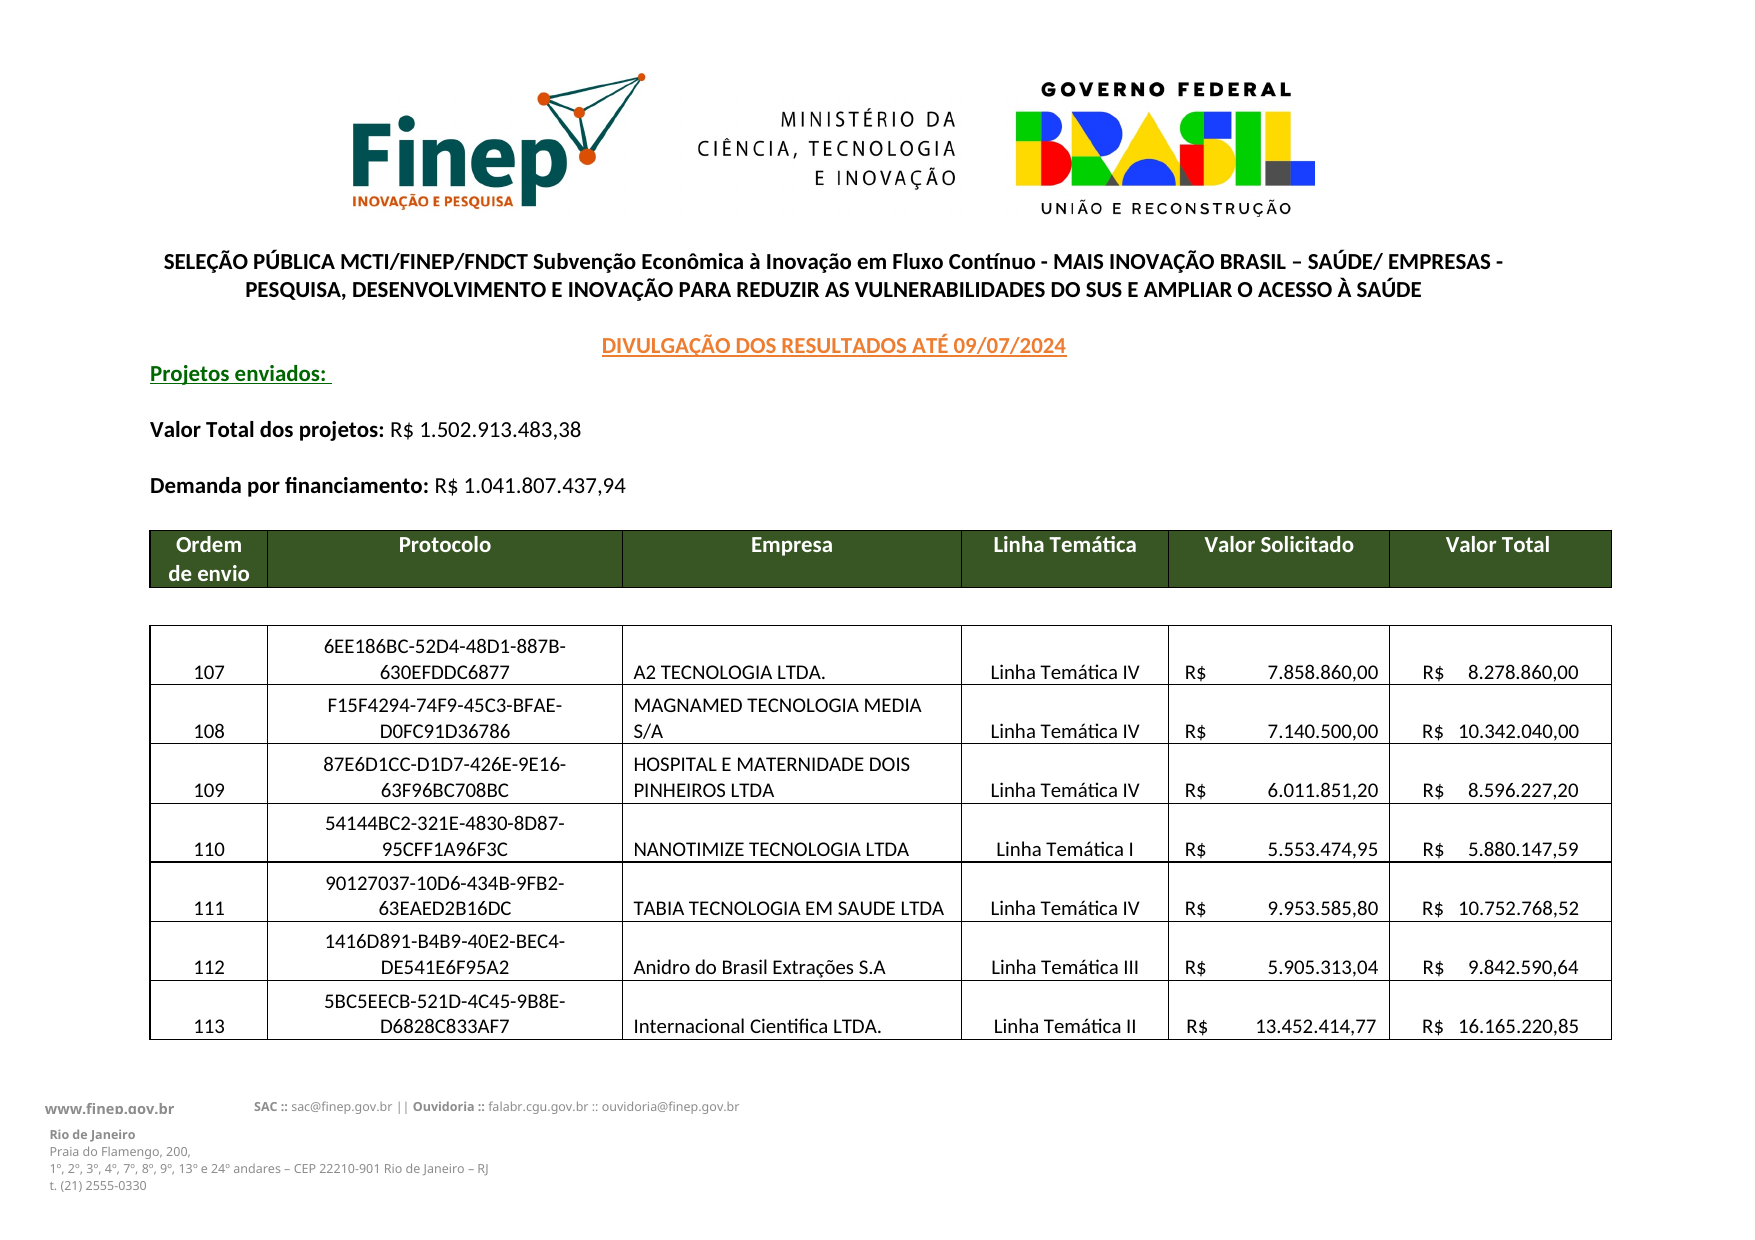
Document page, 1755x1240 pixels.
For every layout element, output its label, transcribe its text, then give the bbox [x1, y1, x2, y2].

table_cell TABIA TECNOLOGIA EM SAUDE LTDA [623, 863, 961, 921]
table_cell 108 [151, 685, 267, 743]
table_cell HOSPITAL E MATERNIDADE DOIS PINHEIROS LTDA [623, 744, 961, 802]
table_cell R$ 8.596.227,20 [1390, 744, 1611, 802]
table_cell 112 [151, 922, 267, 979]
table_cell 110 [151, 804, 267, 861]
table_cell Linha Temática II [962, 981, 1168, 1039]
table_cell R$ 5.880.147,59 [1390, 804, 1611, 861]
table_cell Linha Temática III [962, 922, 1168, 979]
table_cell MAGNAMED TECNOLOGIA MEDIA S/A [623, 685, 961, 743]
table_cell R$ 9.953.585,80 [1169, 863, 1389, 921]
table_cell Linha Temática IV [962, 626, 1168, 684]
table_cell 87E6D1CC-D1D7-426E-9E16-63F96BC708BC [268, 744, 622, 802]
table_cell R$ 16.165.220,85 [1390, 981, 1611, 1039]
table_cell Linha Temática IV [962, 685, 1168, 743]
table_cell 107 [151, 626, 267, 684]
table_cell 6EE186BC-52D4-48D1-887B-630EFDDC6877 [268, 626, 622, 684]
table_cell 113 [151, 981, 267, 1039]
table_cell 5BC5EECB-521D-4C45-9B8E-D6828C833AF7 [268, 981, 622, 1039]
table_cell Linha Temática IV [962, 744, 1168, 802]
table_cell R$ 5.905.313,04 [1169, 922, 1389, 979]
table_cell R$ 5.553.474,95 [1169, 804, 1389, 861]
table_cell R$ 10.752.768,52 [1390, 863, 1611, 921]
table_cell 90127037-10D6-434B-9FB2-63EAED2B16DC [268, 863, 622, 921]
table_cell A2 TECNOLOGIA LTDA. [623, 626, 961, 684]
table_cell 109 [151, 744, 267, 802]
table_cell R$ 6.011.851,20 [1169, 744, 1389, 802]
table_cell F15F4294-74F9-45C3-BFAE-D0FC91D36786 [268, 685, 622, 743]
table_cell Linha Temática IV [962, 863, 1168, 921]
table_cell 111 [151, 863, 267, 921]
table_cell R$ 10.342.040,00 [1390, 685, 1611, 743]
table_cell R$ 8.278.860,00 [1390, 626, 1611, 684]
table_cell Linha Temática I [962, 804, 1168, 861]
table_cell R$ 7.140.500,00 [1169, 685, 1389, 743]
table_cell 1416D891-B4B9-40E2-BEC4-DE541E6F95A2 [268, 922, 622, 979]
table_cell R$ 9.842.590,64 [1390, 922, 1611, 979]
table_cell Internacional Cientifica LTDA. [623, 981, 961, 1039]
table_cell NANOTIMIZE TECNOLOGIA LTDA [623, 804, 961, 861]
table_cell R$ 13.452.414,77 [1169, 981, 1389, 1039]
table_cell 54144BC2-321E-4830-8D87-95CFF1A96F3C [268, 804, 622, 861]
table_cell R$ 7.858.860,00 [1169, 626, 1389, 684]
table_cell Anidro do Brasil Extrações S.A [623, 922, 961, 979]
